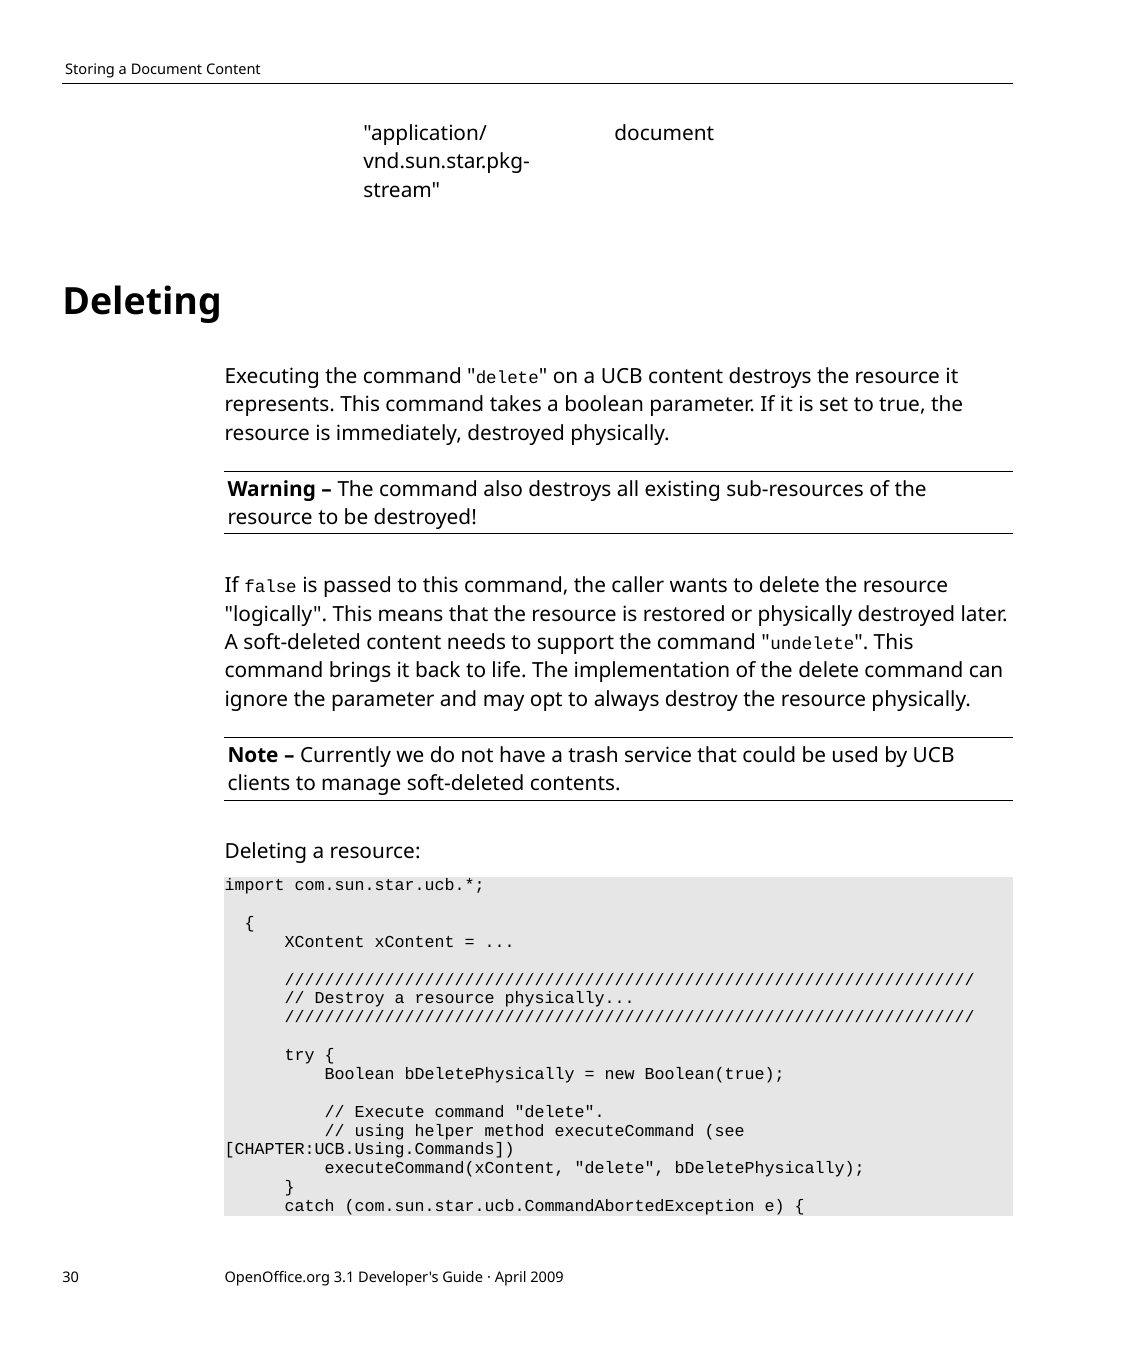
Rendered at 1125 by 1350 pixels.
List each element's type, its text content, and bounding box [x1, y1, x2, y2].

text Executing the command "delete" on a UCB content destroys the resource it represents. This command takes a boolean parameter. If it is set to true, the resource is immediately, destroyed physically. [224, 361, 1013, 446]
table_cell document [614, 118, 1012, 203]
text If false is passed to this command, the caller wants to delete the resource "logically". This means that the resource is restored or physically destroyed later. A soft-deleted content needs to support the command "undelete". This command brings it back to life. The implementation of the delete command can ignore the parameter and may opt to always destroy the resource physically. [224, 570, 1013, 712]
text Deleting a resource: [224, 837, 1013, 865]
table_cell [227, 118, 363, 203]
list The command also destroys all existing sub-resources of the resource to be destroyed! [224, 472, 1013, 533]
table_cell "application/vnd.sun.star.pkg-stream" [363, 118, 614, 203]
list Currently we do not have a trash service that could be used by UCB clients to manage soft-deleted contents. [224, 738, 1013, 800]
subtitle Deleting [62, 274, 1013, 325]
text import com.sun.star.ucb.*; { XContent xContent = ... ///////////////////////////////////////////////////////////////////// // Destroy a resource physically... ///////////////////////////////////////////////////////////////////// try { Boolean bDeletePhysically = new Boolean(true); // Execute command "delete". // using helper method executeCommand (see [CHAPTER:UCB.Using.Commands]) executeCommand(xContent, "delete", bDeletePhysically); } catch (com.sun.star.ucb.CommandAbortedException e) { [224, 877, 1013, 1216]
